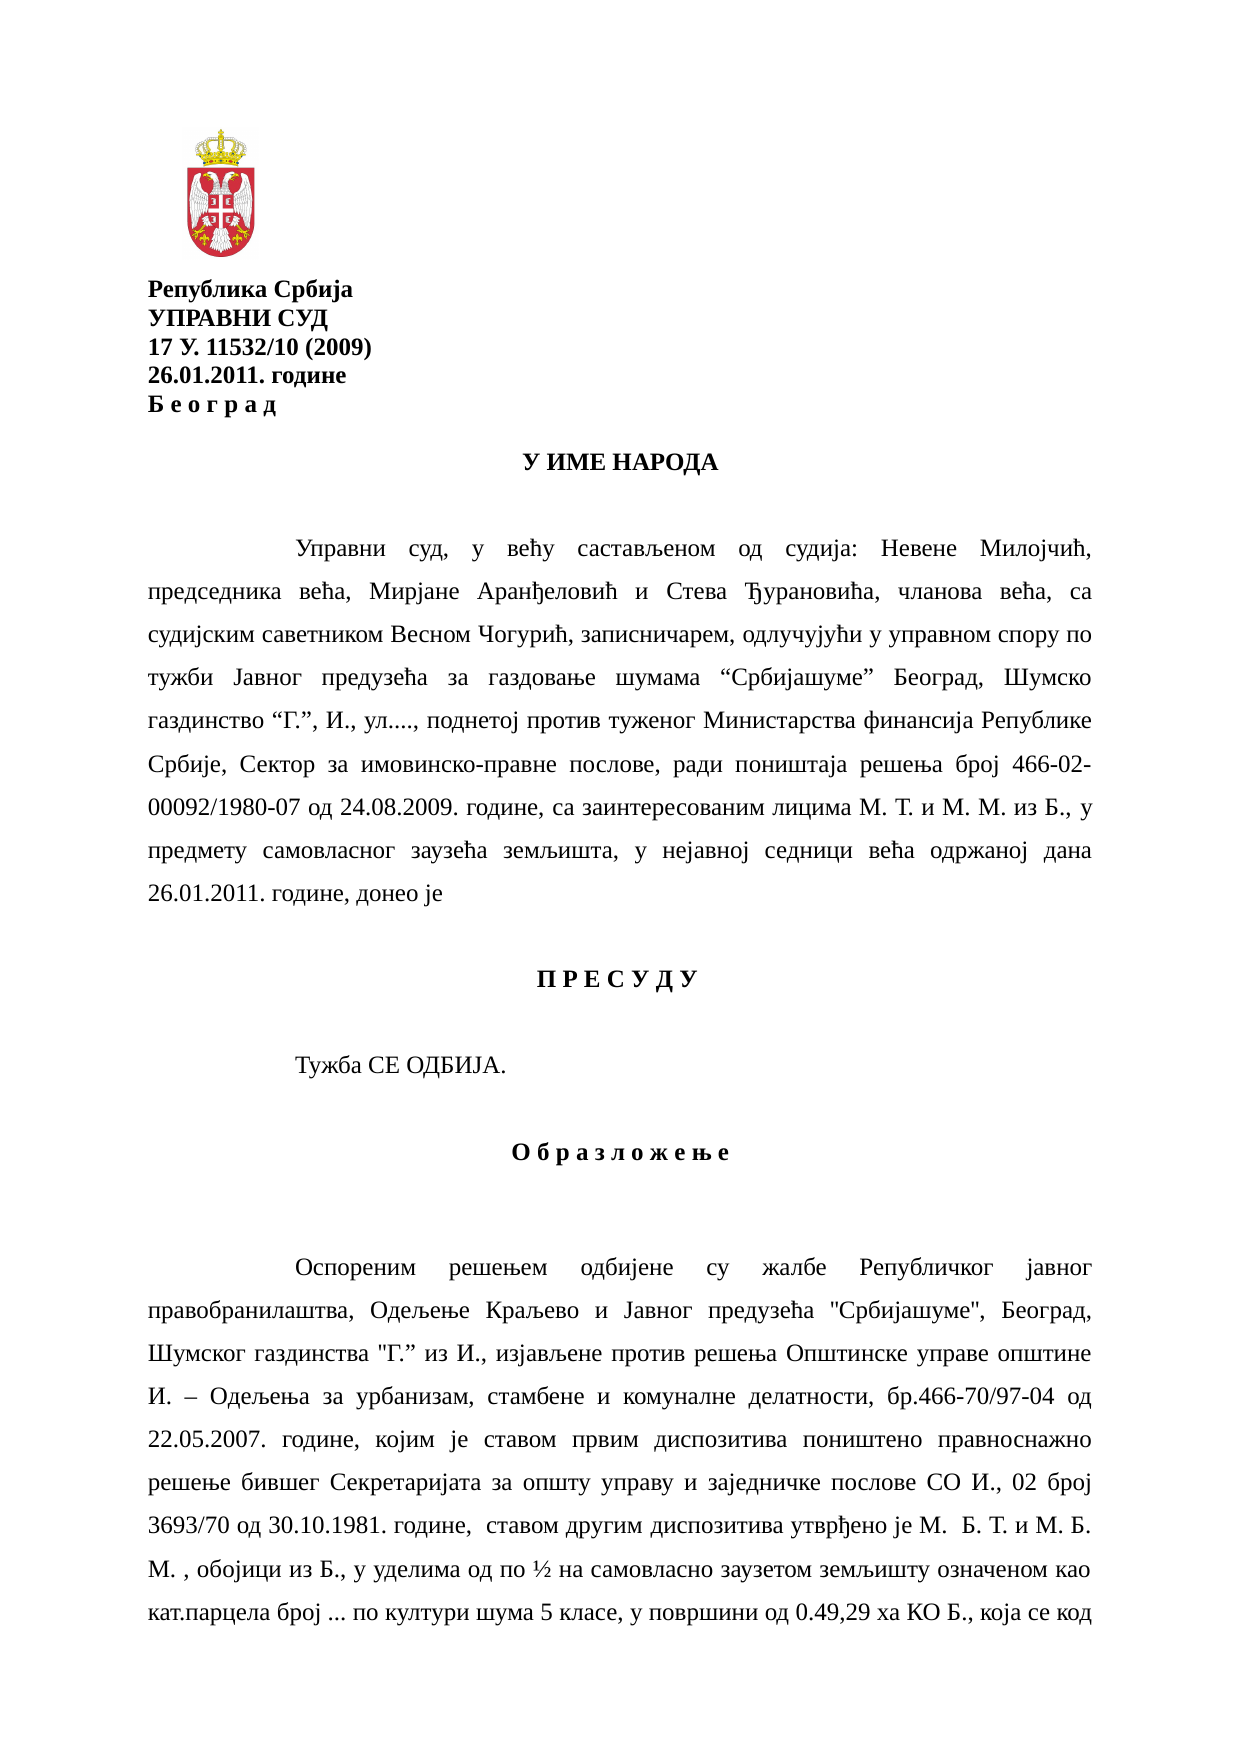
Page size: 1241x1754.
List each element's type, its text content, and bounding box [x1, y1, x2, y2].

text 17 У. 11532/10 (2009) [148, 332, 1093, 361]
text П Р Е С У Д У [148, 964, 1093, 993]
text О б р а з л о ж е њ е [148, 1137, 1093, 1166]
text УПРАВНИ СУД [148, 303, 1093, 332]
picture [182, 127, 259, 260]
text Оспореним решењем одбијене су жалбе Републичког јавног правобранилаштва, Одељење Краљево и Јавног предузећа ''Србијашуме'', Београд, Шумског газдинства ''Г.” из И., изјављене против решења Општинске управе општине И. – Одељења за урбанизам, стамбене и комуналне делатности, бр.466-70/97-04 од 22.05.2007. године, којим је ставом првим диспозитива поништено правноснажно решење бившег Секретаријата за општу управу и заједничке послове СО И., 02 број 3693/70 од 30.10.1981. године, ставом другим диспозитива утврђено је М. Б. Т. и М. Б. М. , обојици из Б., у уделима од по ½ на самовласно заузетом земљишту означеном као кат.парцела број ... по култури шума 5 класе, у површини од 0.49,29 ха КО Б., која се код [148, 1252, 1093, 1626]
text Управни суд, у већу састављеном од судија: Невене Милојчић, председника већа, Мирјане Аранђеловић и Стева Ђурановића, чланова већа, са судијским саветником Весном Чогурић, записничарем, одлучујући у управном спору по тужби Јавног предузећа за газдовање шумама “Србијашуме” Београд, Шумско газдинство “Г.”, И., ул...., поднетој против туженог Министарства финансија Републике Србије, Сектор за имовинско-правне послове, ради поништаја решења број 466-02-00092/1980-07 од 24.08.2009. године, са заинтересованим лицима М. Т. и М. М. из Б., у предмету самовласног заузећа земљишта, у нејавној седници већа одржаној дана 26.01.2011. године, донео је [148, 533, 1093, 907]
text 26.01.2011. године [148, 361, 1093, 389]
text Б е о г р а д [148, 389, 1093, 418]
text У ИМЕ НАРОДА [148, 447, 1093, 476]
text Тужба СЕ ОДБИЈА. [148, 1051, 1093, 1079]
text Република Србија [148, 274, 1093, 303]
